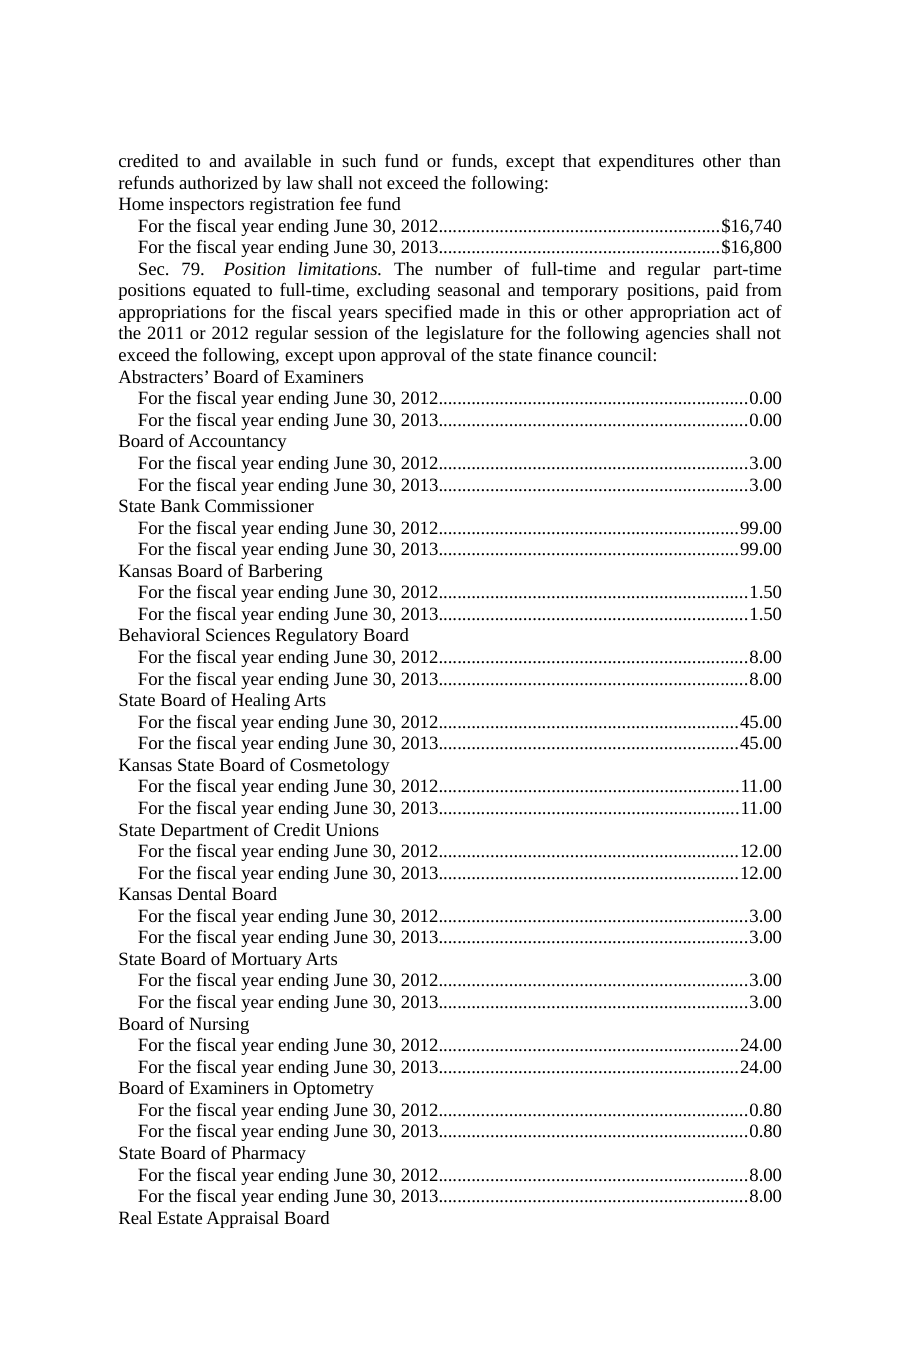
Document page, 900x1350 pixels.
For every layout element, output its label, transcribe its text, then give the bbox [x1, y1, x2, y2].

text Board of Nursing [118, 1012, 782, 1034]
text For the fiscal year ending June 30, 2012 45.00 [118, 711, 782, 732]
text For the fiscal year ending June 30, 2012 $16,740 [118, 215, 782, 236]
text Sec. 79. Position limitations. The number of full-time and regular part-time positions equated to full-time, excluding seasonal and temporary positions, paid from appropriations for the fiscal years specified made in this or other appropriation act of the 2011 or 2012 regular session of the legislature for the following agencies shall not exceed the following, except upon approval of the state finance council: [118, 258, 782, 366]
text For the fiscal year ending June 30, 2013 45.00 [118, 732, 782, 754]
text Kansas Board of Barbering [118, 560, 782, 581]
text For the fiscal year ending June 30, 2013 3.00 [118, 991, 782, 1012]
text State Board of Healing Arts [118, 689, 782, 711]
text For the fiscal year ending June 30, 2012 12.00 [118, 840, 782, 862]
text credited to and available in such fund or funds, except that expenditures other than refunds authorized by law shall not exceed the following: [118, 150, 782, 193]
text For the fiscal year ending June 30, 2013 0.00 [118, 409, 782, 430]
text For the fiscal year ending June 30, 2013 99.00 [118, 538, 782, 560]
text For the fiscal year ending June 30, 2012 99.00 [118, 517, 782, 538]
text Kansas State Board of Cosmetology [118, 754, 782, 775]
text Abstracters’ Board of Examiners [118, 366, 782, 387]
text State Board of Mortuary Arts [118, 948, 782, 969]
text Real Estate Appraisal Board [118, 1207, 782, 1228]
text For the fiscal year ending June 30, 2013 3.00 [118, 926, 782, 948]
text For the fiscal year ending June 30, 2012 3.00 [118, 452, 782, 473]
text For the fiscal year ending June 30, 2013 1.50 [118, 603, 782, 624]
text For the fiscal year ending June 30, 2012 0.00 [118, 387, 782, 409]
text Board of Examiners in Optometry [118, 1077, 782, 1099]
text Home inspectors registration fee fund [118, 193, 782, 215]
text For the fiscal year ending June 30, 2013 0.80 [118, 1120, 782, 1142]
text Behavioral Sciences Regulatory Board [118, 624, 782, 646]
text For the fiscal year ending June 30, 2012 3.00 [118, 969, 782, 991]
text For the fiscal year ending June 30, 2012 24.00 [118, 1034, 782, 1056]
text For the fiscal year ending June 30, 2012 1.50 [118, 581, 782, 603]
text State Department of Credit Unions [118, 818, 782, 840]
text For the fiscal year ending June 30, 2012 8.00 [118, 1163, 782, 1185]
text For the fiscal year ending June 30, 2012 0.80 [118, 1099, 782, 1120]
text For the fiscal year ending June 30, 2013 3.00 [118, 473, 782, 495]
text For the fiscal year ending June 30, 2013 $16,800 [118, 236, 782, 258]
text State Bank Commissioner [118, 495, 782, 517]
text Board of Accountancy [118, 430, 782, 452]
text For the fiscal year ending June 30, 2013 8.00 [118, 667, 782, 689]
text For the fiscal year ending June 30, 2013 12.00 [118, 862, 782, 883]
text State Board of Pharmacy [118, 1142, 782, 1163]
text For the fiscal year ending June 30, 2013 8.00 [118, 1185, 782, 1207]
text For the fiscal year ending June 30, 2012 3.00 [118, 905, 782, 926]
text For the fiscal year ending June 30, 2012 8.00 [118, 646, 782, 667]
text For the fiscal year ending June 30, 2013 24.00 [118, 1056, 782, 1077]
text For the fiscal year ending June 30, 2012 11.00 [118, 775, 782, 797]
text Kansas Dental Board [118, 883, 782, 905]
text For the fiscal year ending June 30, 2013 11.00 [118, 797, 782, 818]
